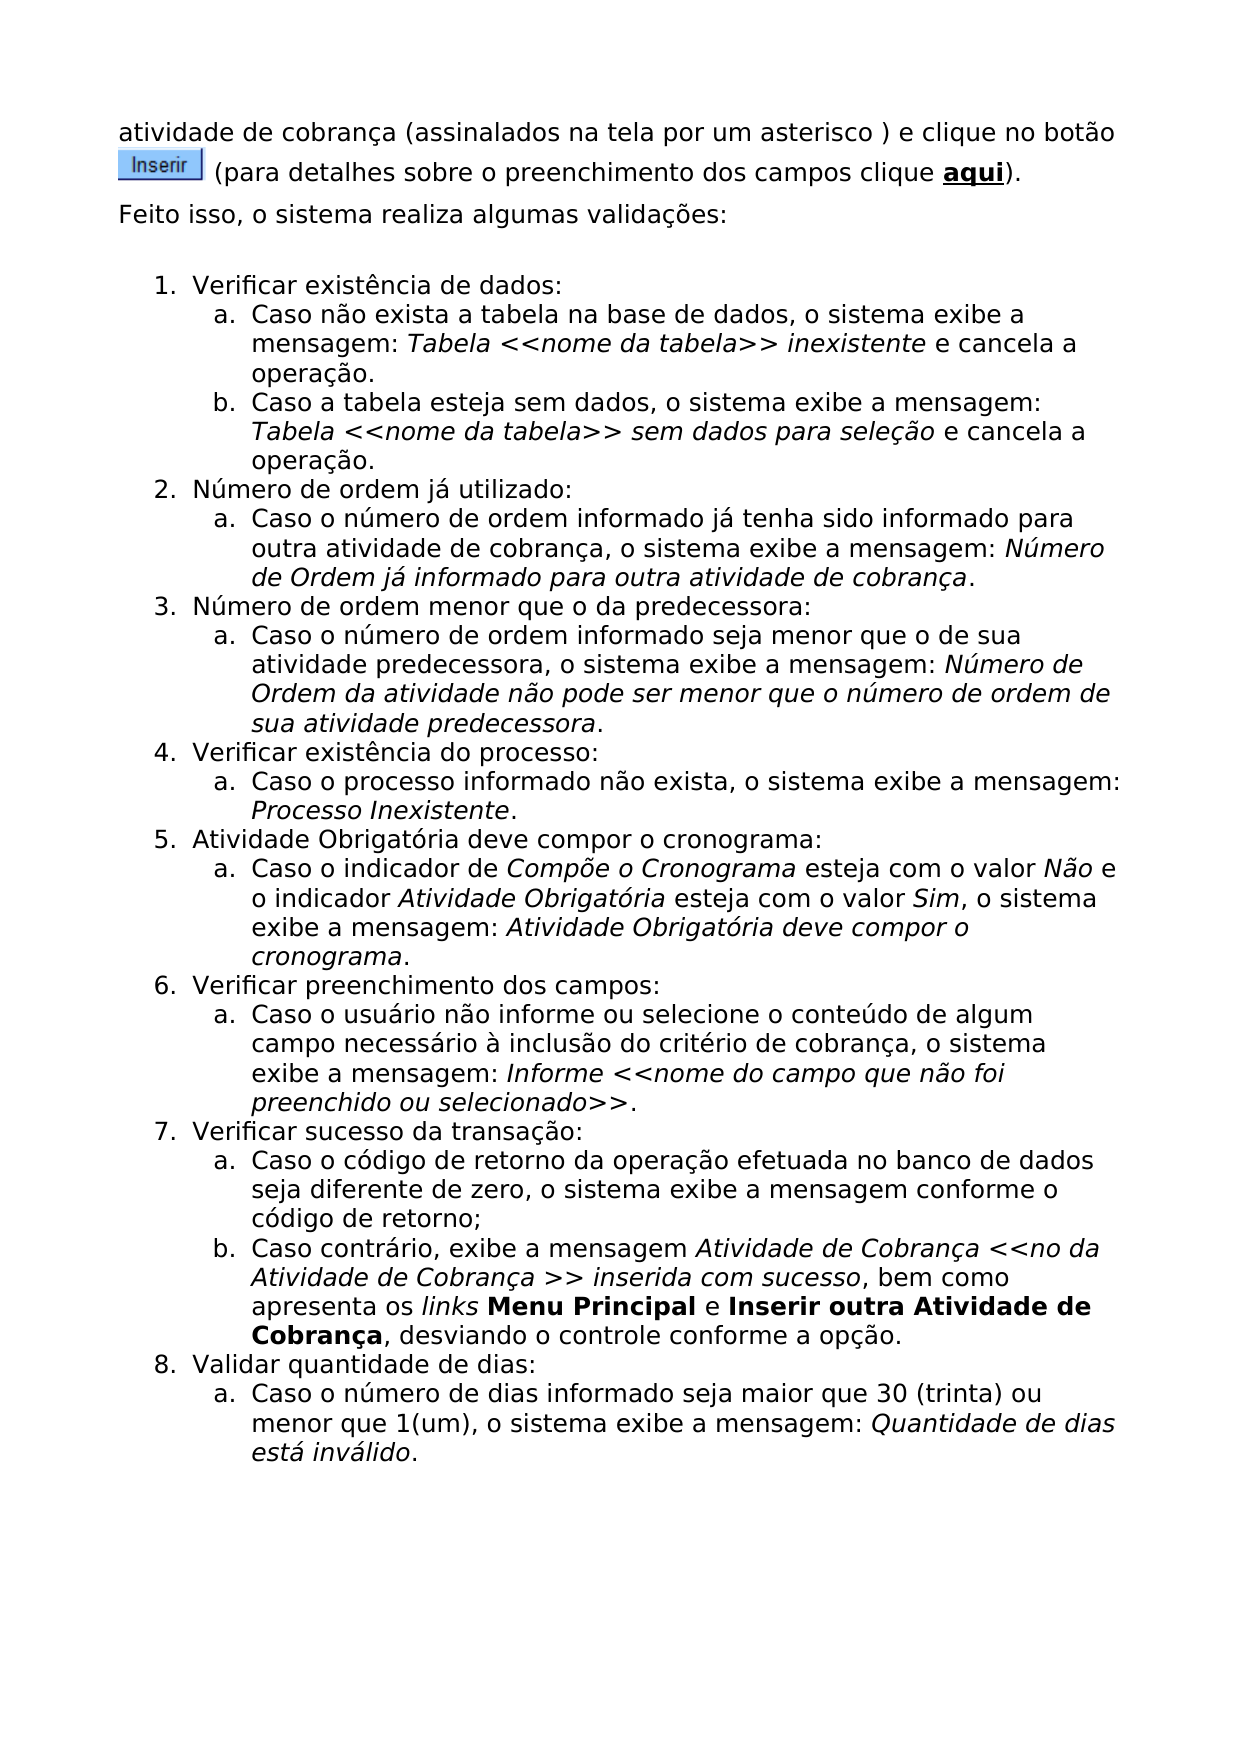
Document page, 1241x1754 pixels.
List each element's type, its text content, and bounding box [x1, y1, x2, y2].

list Caso não exista a tabela na base de dados, o sistema exibe a mensagem: Tabela <<nome da tabela>> inexistente e cancela a operação. [236, 300, 1122, 388]
list Caso o código de retorno da operação efetuada no banco de dados seja diferente de zero, o sistema exibe a mensagem conforme o código de retorno; [236, 1146, 1122, 1234]
list Número de ordem já utilizado: [177, 475, 1122, 504]
list Caso o número de ordem informado já tenha sido informado para outra atividade de cobrança, o sistema exibe a mensagem: Número de Ordem já informado para outra atividade de cobrança. [236, 504, 1122, 592]
text Feito isso, o sistema realiza algumas validações: [118, 200, 1122, 229]
list Atividade Obrigatória deve compor o cronograma: [177, 825, 1122, 854]
list Caso o processo informado não exista, o sistema exibe a mensagem: Processo Inexistente. [236, 767, 1122, 825]
list Verificar preenchimento dos campos: [177, 971, 1122, 1000]
list Verificar sucesso da transação: [177, 1117, 1122, 1146]
list Caso o número de dias informado seja maior que 30 (trinta) ou menor que 1(um), o sistema exibe a mensagem: Quantidade de dias está inválido. [236, 1379, 1122, 1467]
picture [118, 147, 206, 182]
list Número de ordem menor que o da predecessora: [177, 592, 1122, 621]
list Caso a tabela esteja sem dados, o sistema exibe a mensagem: Tabela <<nome da tabela>> sem dados para seleção e cancela a operação. [236, 388, 1122, 475]
text atividade de cobrança (assinalados na tela por um asterisco ) e clique no botão (para detalhes sobre o preenchimento dos campos clique aqui). [118, 118, 1122, 188]
list Caso o número de ordem informado seja menor que o de sua atividade predecessora, o sistema exibe a mensagem: Número de Ordem da atividade não pode ser menor que o número de ordem de sua atividade predecessora. [236, 621, 1122, 738]
list Caso o usuário não informe ou selecione o conteúdo de algum campo necessário à inclusão do critério de cobrança, o sistema exibe a mensagem: Informe <<nome do campo que não foi preenchido ou selecionado>>. [236, 1000, 1122, 1117]
list Verificar existência do processo: [177, 738, 1122, 767]
list Caso contrário, exibe a mensagem Atividade de Cobrança <<no da Atividade de Cobrança >> inserida com sucesso, bem como apresenta os links Menu Principal e Inserir outra Atividade de Cobrança, desviando o controle conforme a opção. [236, 1234, 1122, 1350]
list Caso o indicador de Compõe o Cronograma esteja com o valor Não e o indicador Atividade Obrigatória esteja com o valor Sim, o sistema exibe a mensagem: Atividade Obrigatória deve compor o cronograma. [236, 854, 1122, 971]
list Validar quantidade de dias: [177, 1350, 1122, 1379]
list Verificar existência de dados: [177, 271, 1122, 300]
